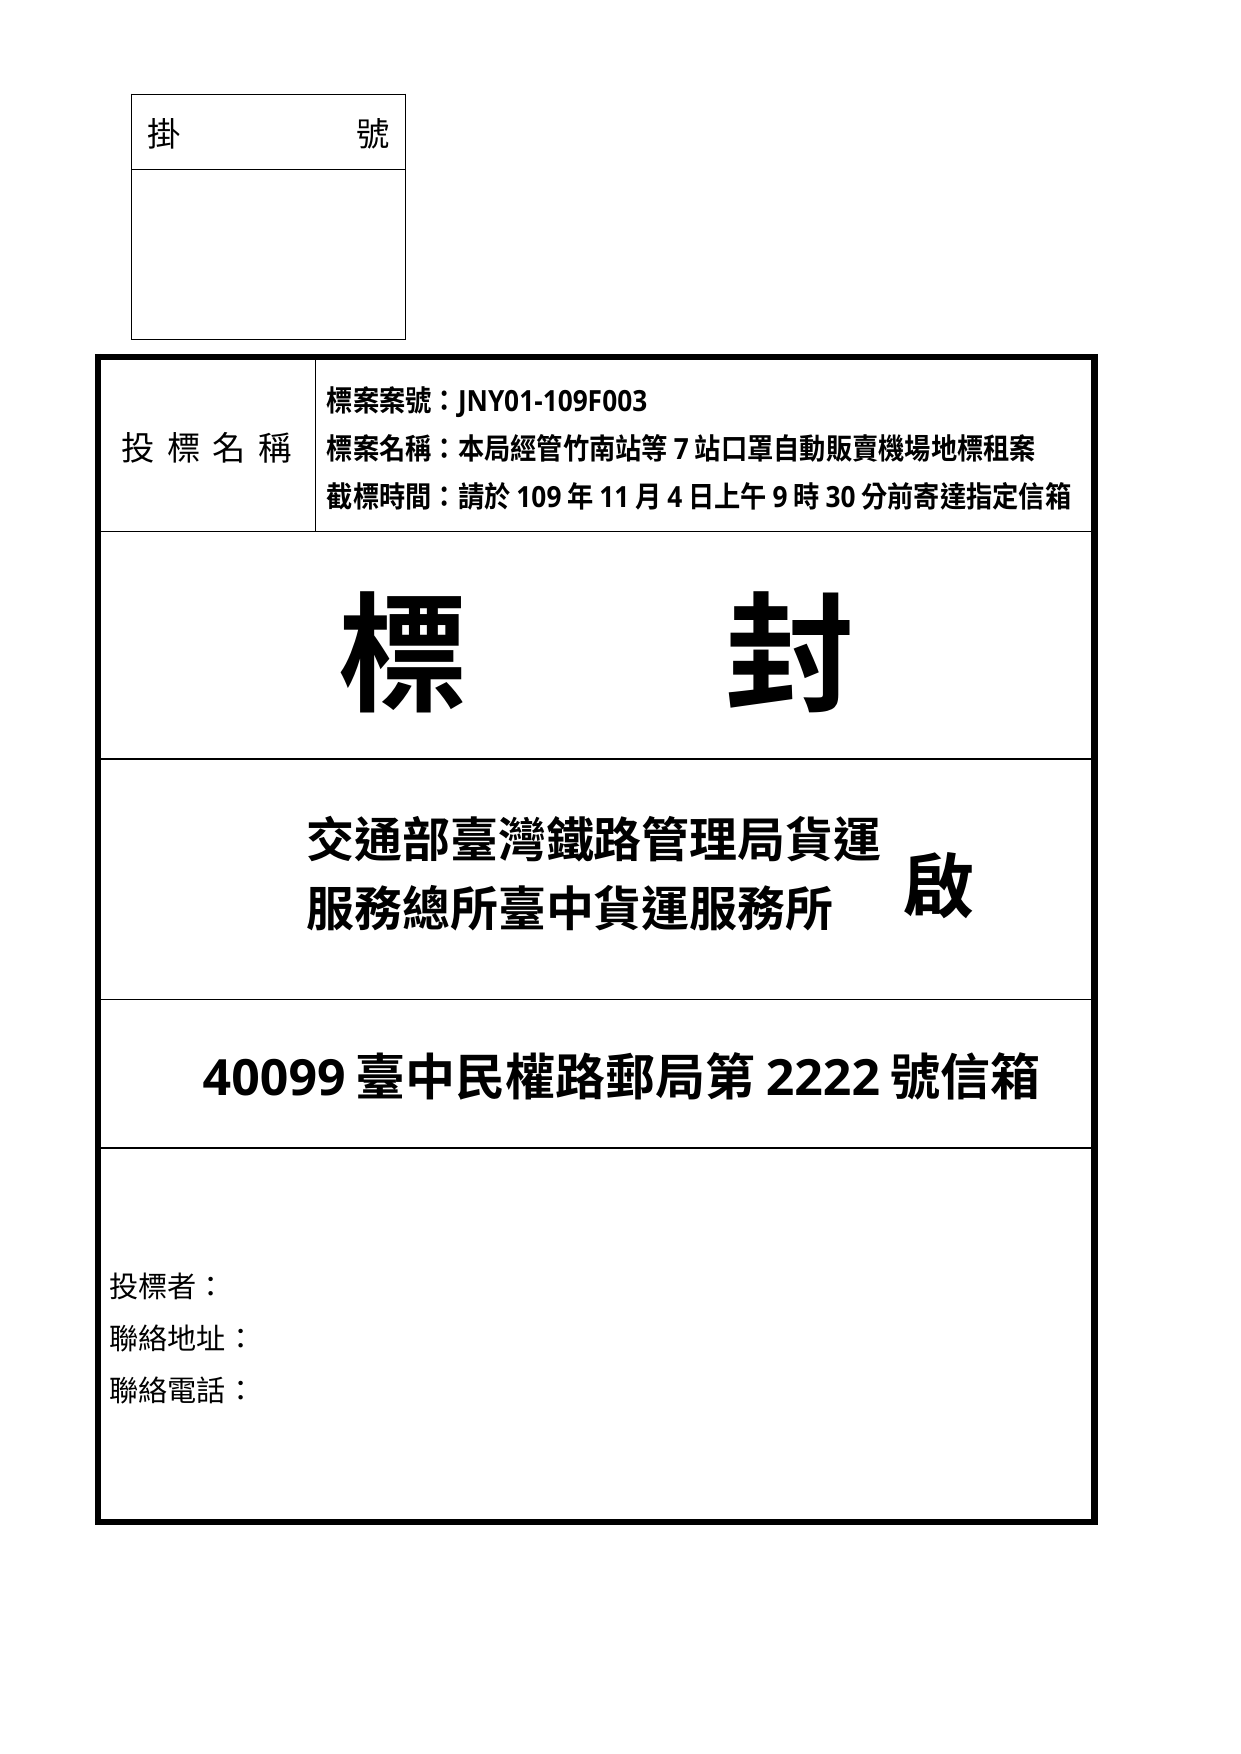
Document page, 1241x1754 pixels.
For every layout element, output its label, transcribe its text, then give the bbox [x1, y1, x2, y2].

table_cell [132, 170, 405, 338]
table_cell 交通部臺灣鐵路管理局貨運服務總所臺中貨運服務所 啟 [101, 760, 1091, 998]
table_cell 投標者： 聯絡地址： 聯絡電話： [101, 1149, 1091, 1519]
table_header 標案案號：JNY01-109F003 標案名稱：本局經管竹南站等7站口罩自動販賣機場地標租案 截標時間：請於109年11月4日上午9時30分前寄達指定信箱 [316, 360, 1091, 531]
table_cell 標 封 [101, 532, 1091, 758]
table_header 投標名稱 [101, 360, 315, 531]
table_cell 40099臺中民權路郵局第2222號信箱 [101, 1000, 1091, 1147]
table_header 掛號 [132, 95, 405, 168]
